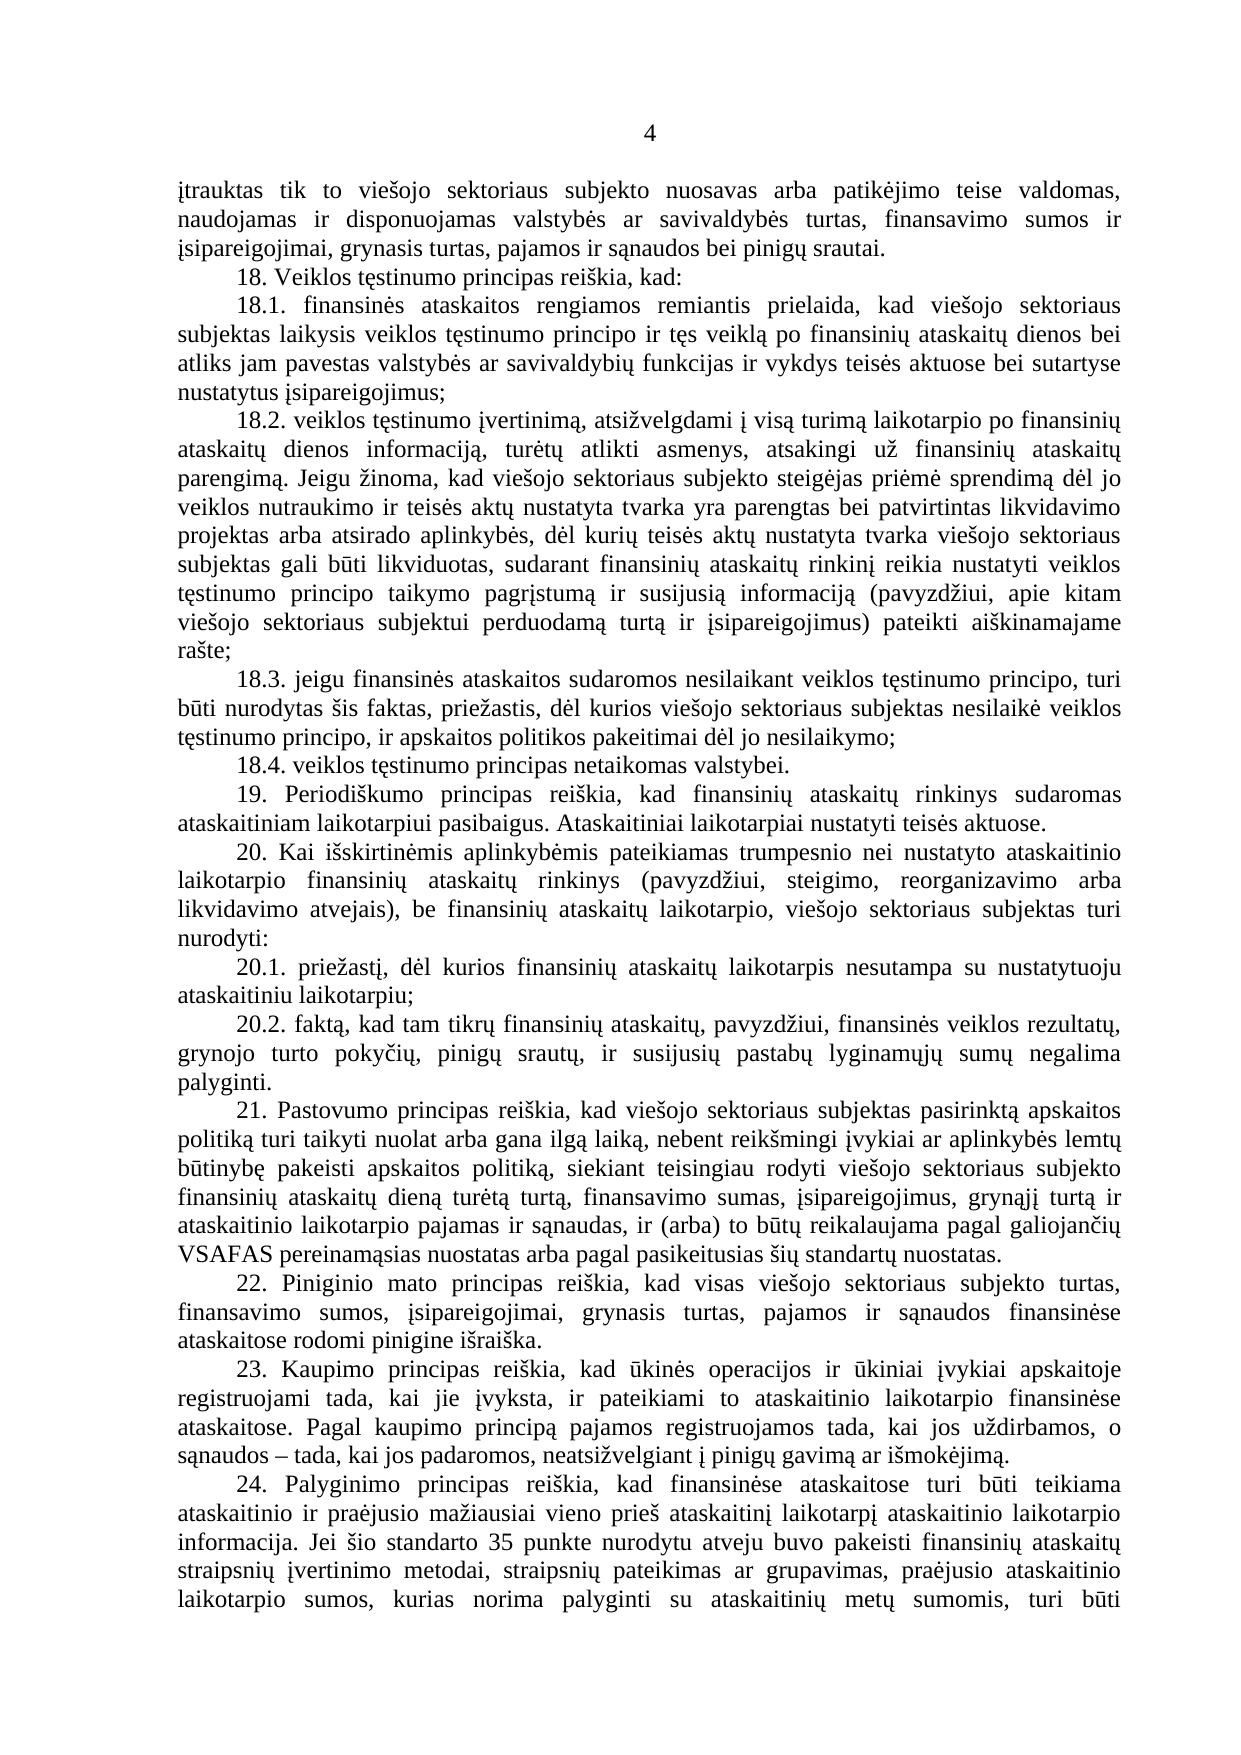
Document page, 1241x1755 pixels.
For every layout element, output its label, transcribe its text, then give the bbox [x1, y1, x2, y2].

text 18.3. jeigu finansinės ataskaitos sudaromos nesilaikant veiklos tęstinumo principo, turi būti nurodytas šis faktas, priežastis, dėl kurios viešojo sektoriaus subjektas nesilaikė veiklos tęstinumo principo, ir apskaitos politikos pakeitimai dėl jo nesilaikymo; [177, 664, 1122, 751]
text 18.4. veiklos tęstinumo principas netaikomas valstybei. [177, 751, 1122, 779]
text 20. Kai išskirtinėmis aplinkybėmis pateikiamas trumpesnio nei nustatyto ataskaitinio laikotarpio finansinių ataskaitų rinkinys (pavyzdžiui, steigimo, reorganizavimo arba likvidavimo atvejais), be finansinių ataskaitų laikotarpio, viešojo sektoriaus subjektas turi nurodyti: [177, 837, 1122, 952]
text 19. Periodiškumo principas reiškia, kad finansinių ataskaitų rinkinys sudaromas ataskaitiniam laikotarpiui pasibaigus. Ataskaitiniai laikotarpiai nustatyti teisės aktuose. [177, 779, 1122, 837]
text 21. Pastovumo principas reiškia, kad viešojo sektoriaus subjektas pasirinktą apskaitos politiką turi taikyti nuolat arba gana ilgą laiką, nebent reikšmingi įvykiai ar aplinkybės lemtų būtinybę pakeisti apskaitos politiką, siekiant teisingiau rodyti viešojo sektoriaus subjekto finansinių ataskaitų dieną turėtą turtą, finansavimo sumas, įsipareigojimus, grynąjį turtą ir ataskaitinio laikotarpio pajamas ir sąnaudas, ir (arba) to būtų reikalaujama pagal galiojančių VSAFAS pereinamąsias nuostatas arba pagal pasikeitusias šių standartų nuostatas. [177, 1096, 1122, 1268]
text 24. Palyginimo principas reiškia, kad finansinėse ataskaitose turi būti teikiama ataskaitinio ir praėjusio mažiausiai vieno prieš ataskaitinį laikotarpį ataskaitinio laikotarpio informacija. Jei šio standarto 35 punkte nurodytu atveju buvo pakeisti finansinių ataskaitų straipsnių įvertinimo metodai, straipsnių pateikimas ar grupavimas, praėjusio ataskaitinio laikotarpio sumos, kurias norima palyginti su ataskaitinių metų sumomis, turi būti [177, 1469, 1122, 1613]
text 18.1. finansinės ataskaitos rengiamos remiantis prielaida, kad viešojo sektoriaus subjektas laikysis veiklos tęstinumo principo ir tęs veiklą po finansinių ataskaitų dienos bei atliks jam pavestas valstybės ar savivaldybių funkcijas ir vykdys teisės aktuose bei sutartyse nustatytus įsipareigojimus; [177, 291, 1122, 406]
text 22. Piniginio mato principas reiškia, kad visas viešojo sektoriaus subjekto turtas, finansavimo sumos, įsipareigojimai, grynasis turtas, pajamos ir sąnaudos finansinėse ataskaitose rodomi pinigine išraiška. [177, 1268, 1122, 1354]
text 20.2. faktą, kad tam tikrų finansinių ataskaitų, pavyzdžiui, finansinės veiklos rezultatų, grynojo turto pokyčių, pinigų srautų, ir susijusių pastabų lyginamųjų sumų negalima palyginti. [177, 1009, 1122, 1096]
text 18.2. veiklos tęstinumo įvertinimą, atsižvelgdami į visą turimą laikotarpio po finansinių ataskaitų dienos informaciją, turėtų atlikti asmenys, atsakingi už finansinių ataskaitų parengimą. Jeigu žinoma, kad viešojo sektoriaus subjekto steigėjas priėmė sprendimą dėl jo veiklos nutraukimo ir teisės aktų nustatyta tvarka yra parengtas bei patvirtintas likvidavimo projektas arba atsirado aplinkybės, dėl kurių teisės aktų nustatyta tvarka viešojo sektoriaus subjektas gali būti likviduotas, sudarant finansinių ataskaitų rinkinį reikia nustatyti veiklos tęstinumo principo taikymo pagrįstumą ir susijusią informaciją (pavyzdžiui, apie kitam viešojo sektoriaus subjektui perduodamą turtą ir įsipareigojimus) pateikti aiškinamajame rašte; [177, 406, 1122, 664]
text įtrauktas tik to viešojo sektoriaus subjekto nuosavas arba patikėjimo teise valdomas, naudojamas ir disponuojamas valstybės ar savivaldybės turtas, finansavimo sumos ir įsipareigojimai, grynasis turtas, pajamos ir sąnaudos bei pinigų srautai. [177, 176, 1122, 262]
text 23. Kaupimo principas reiškia, kad ūkinės operacijos ir ūkiniai įvykiai apskaitoje registruojami tada, kai jie įvyksta, ir pateikiami to ataskaitinio laikotarpio finansinėse ataskaitose. Pagal kaupimo principą pajamos registruojamos tada, kai jos uždirbamos, o sąnaudos – tada, kai jos padaromos, neatsižvelgiant į pinigų gavimą ar išmokėjimą. [177, 1354, 1122, 1469]
text 18. Veiklos tęstinumo principas reiškia, kad: [177, 262, 1122, 291]
text 20.1. priežastį, dėl kurios finansinių ataskaitų laikotarpis nesutampa su nustatytuoju ataskaitiniu laikotarpiu; [177, 952, 1122, 1009]
